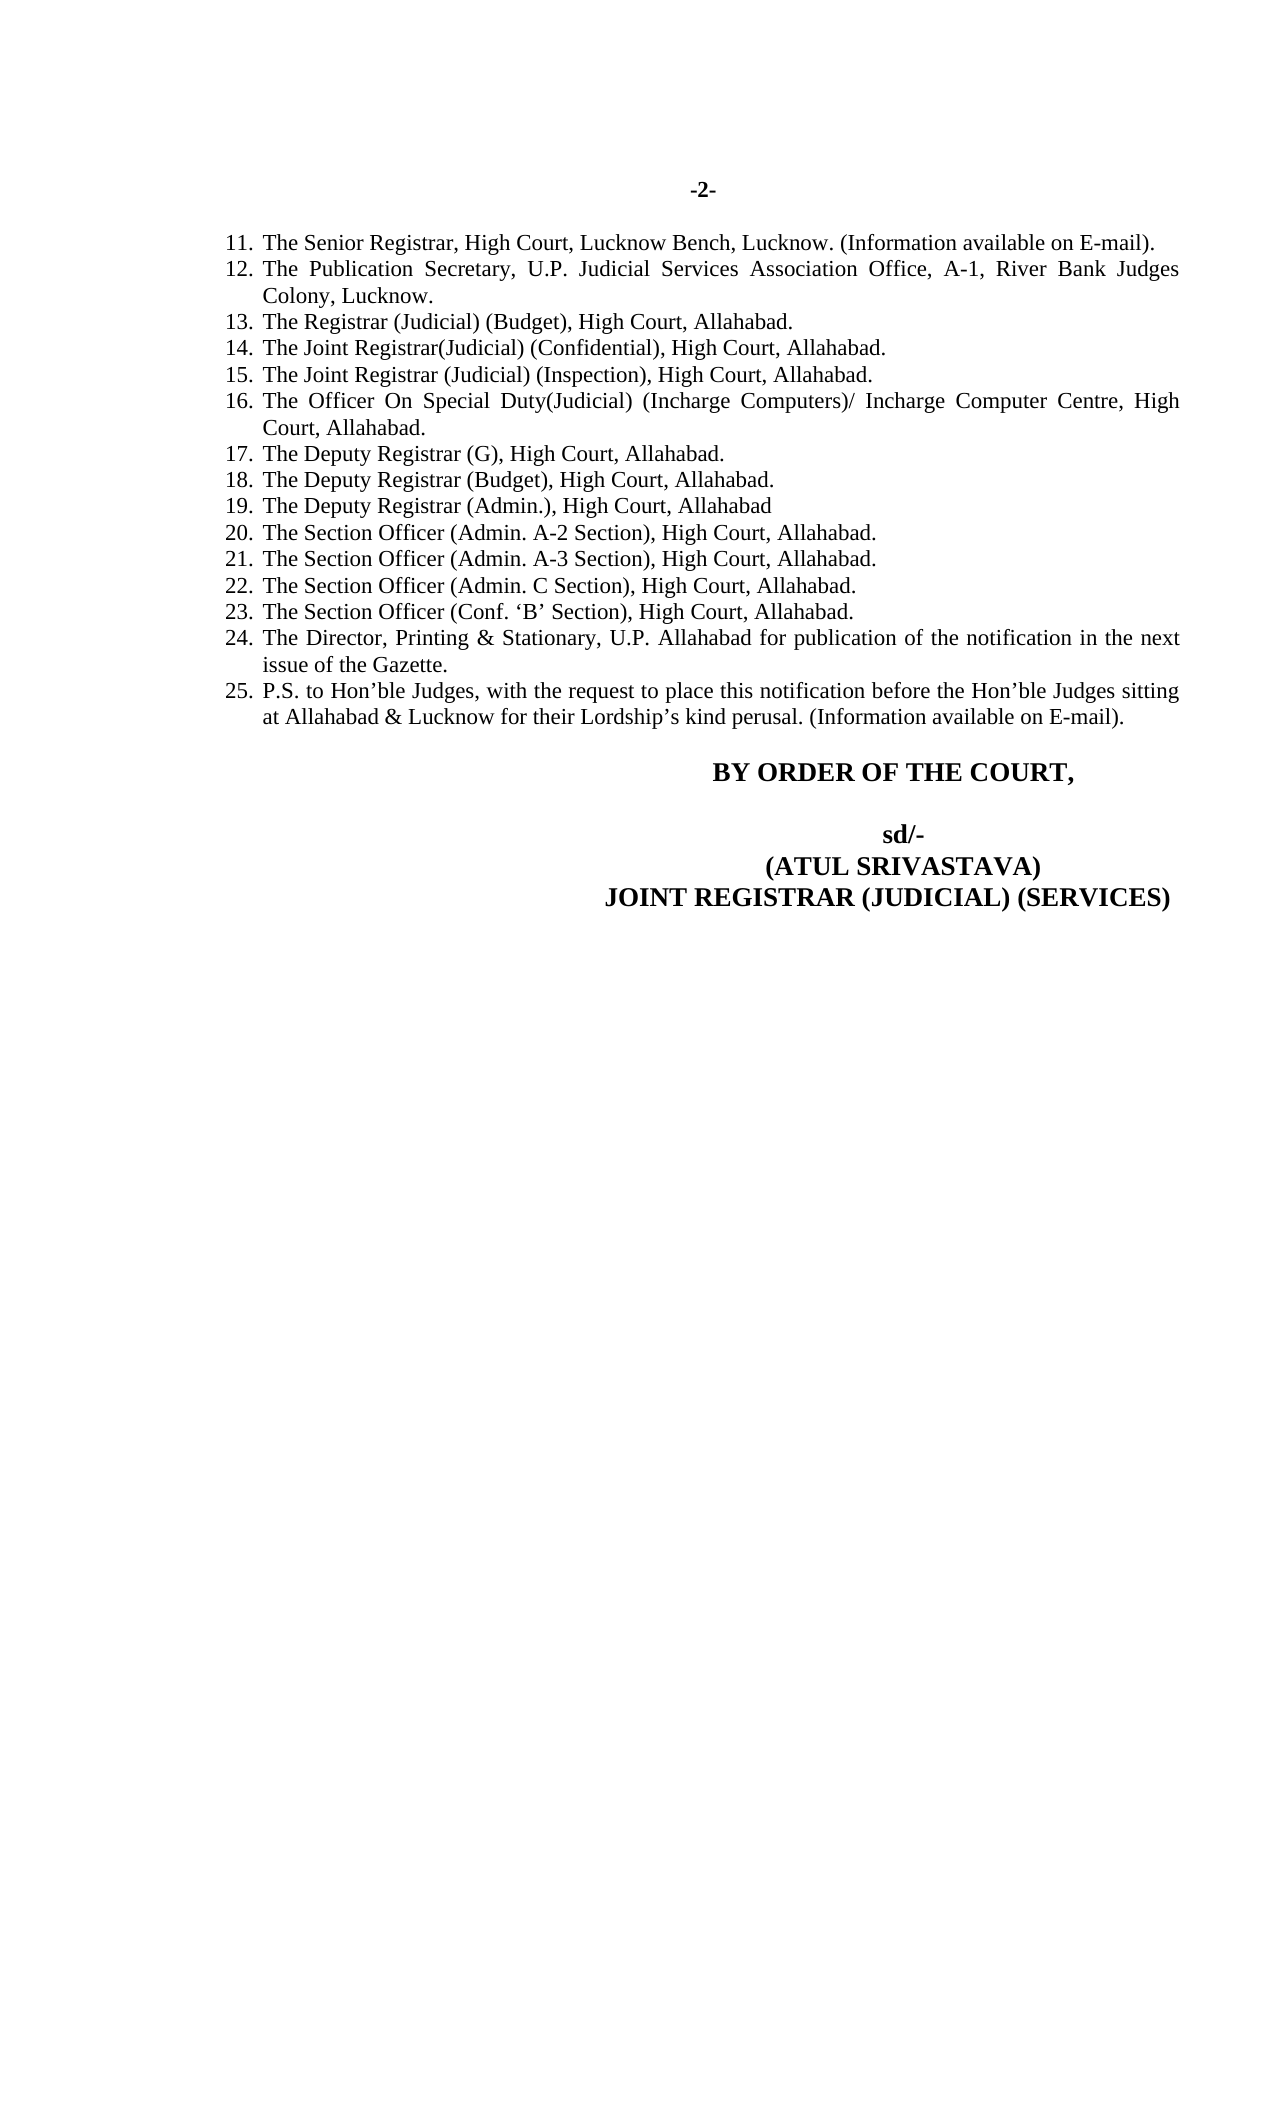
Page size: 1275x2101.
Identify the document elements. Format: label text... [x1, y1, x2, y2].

list The Section Officer (Conf. ‘B’ Section), High Court, Allahabad. [225, 598, 1181, 624]
list The Joint Registrar(Judicial) (Confidential), High Court, Allahabad. [225, 334, 1181, 361]
list The Deputy Registrar (Admin.), High Court, Allahabad [225, 493, 1181, 519]
list The Officer On Special Duty(Judicial) (Incharge Computers)/ Incharge Computer Centre, High Court, Allahabad. [225, 387, 1181, 440]
list The Deputy Registrar (Budget), High Court, Allahabad. [225, 466, 1181, 493]
list The Publication Secretary, U.P. Judicial Services Association Office, A-1, River Bank Judges Colony, Lucknow. [225, 255, 1181, 308]
text (ATUL SRIVASTAVA) [187, 849, 1183, 881]
list The Registrar (Judicial) (Budget), High Court, Allahabad. [225, 308, 1181, 334]
list The Joint Registrar (Judicial) (Inspection), High Court, Allahabad. [225, 361, 1181, 387]
text sd/- [712, 818, 1181, 849]
text JOINT REGISTRAR (JUDICIAL) (SERVICES) [187, 881, 1183, 912]
list The Senior Registrar, High Court, Lucknow Bench, Lucknow. (Information available on E-mail). [225, 229, 1181, 255]
list The Director, Printing & Stationary, U.P. Allahabad for publication of the notification in the next issue of the Gazette. [225, 624, 1181, 677]
list P.S. to Hon’ble Judges, with the request to place this notification before the Hon’ble Judges sitting at Allahabad & Lucknow for their Lordship’s kind perusal. (Information available on E-mail). [225, 677, 1181, 730]
list The Section Officer (Admin. A-3 Section), High Court, Allahabad. [225, 545, 1181, 572]
text -2- [225, 176, 1181, 203]
list The Section Officer (Admin. C Section), High Court, Allahabad. [225, 572, 1181, 598]
text BY ORDER OF THE COURT, [562, 756, 1181, 787]
list The Deputy Registrar (G), High Court, Allahabad. [225, 440, 1181, 466]
list The Section Officer (Admin. A-2 Section), High Court, Allahabad. [225, 519, 1181, 545]
